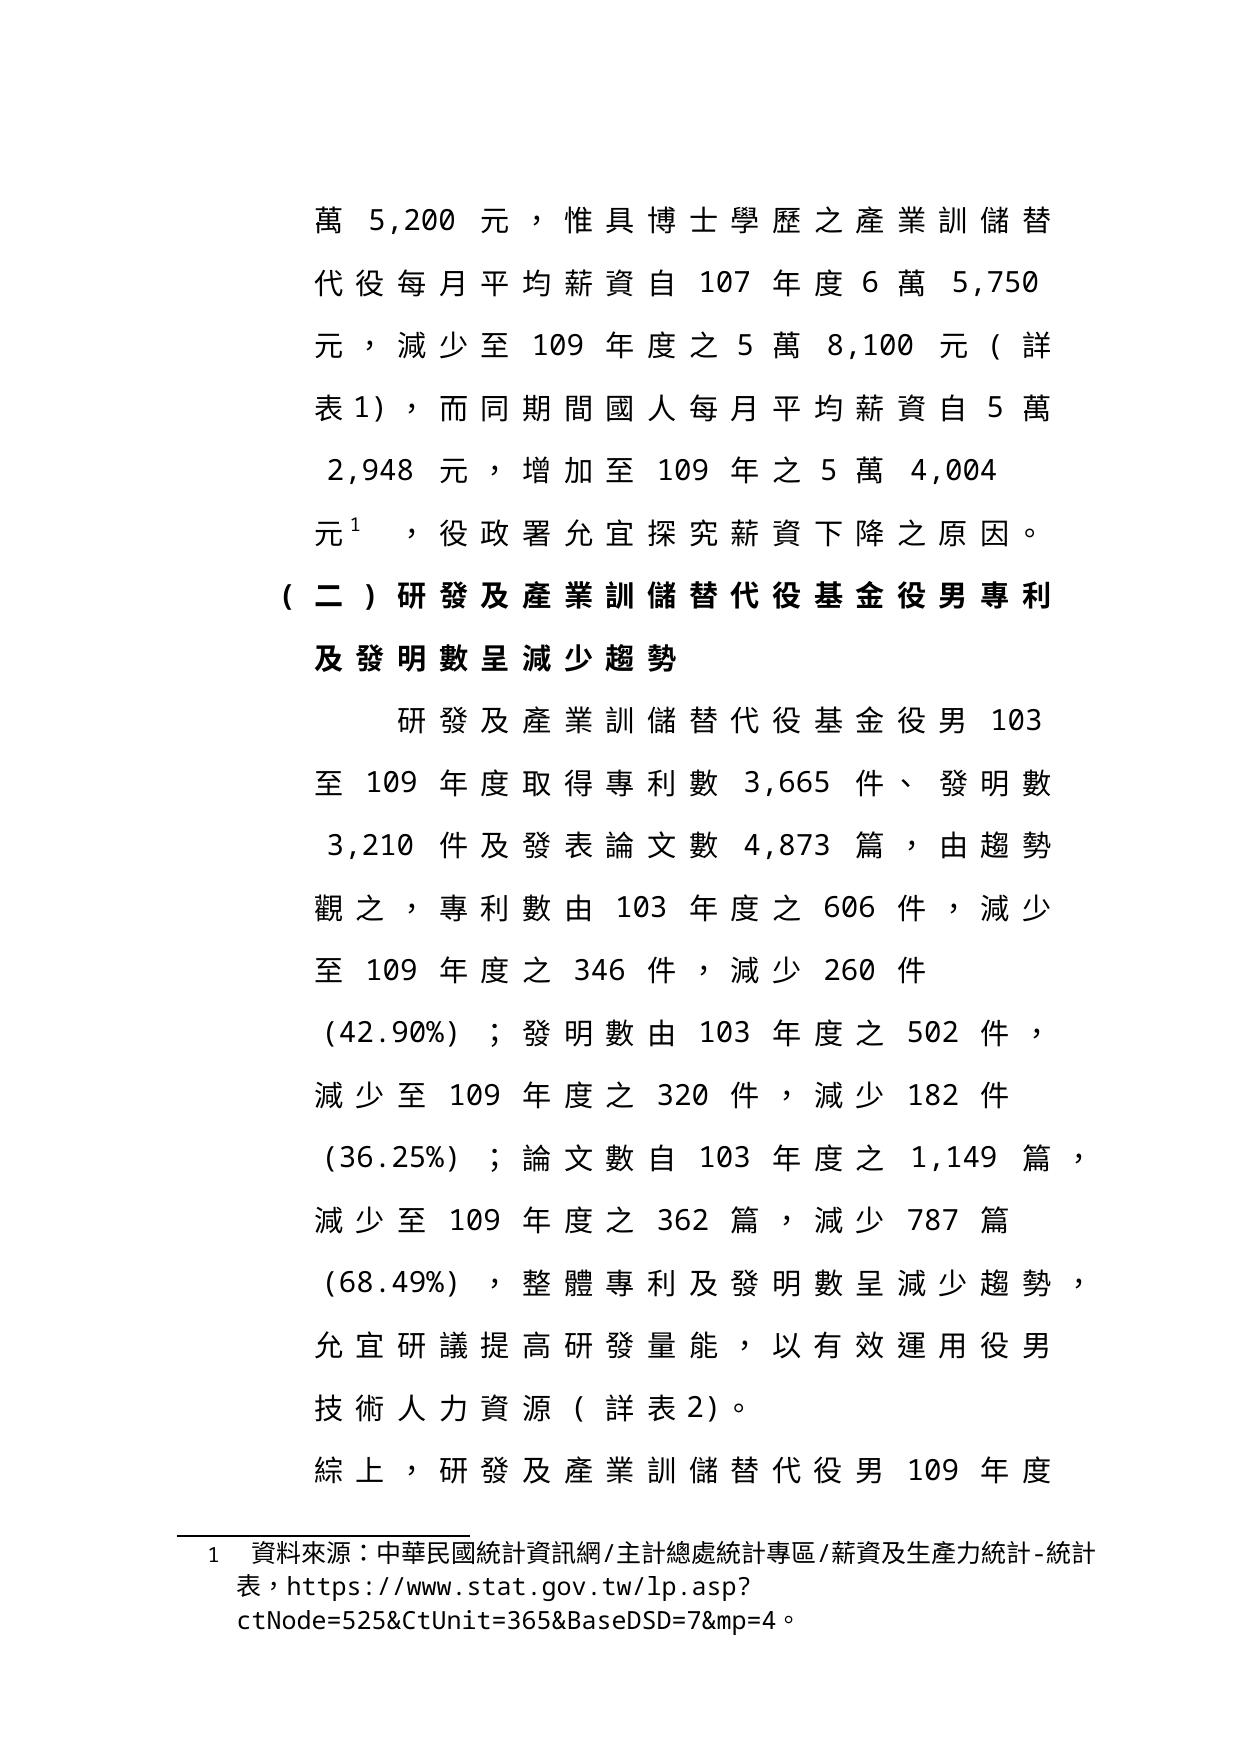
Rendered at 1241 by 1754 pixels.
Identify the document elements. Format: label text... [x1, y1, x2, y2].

text 資料來源：中華民國統計資訊網/主計總處統計專區/薪資及生產力統計-統計表，https://www.stat.gov.tw/lp.asp?ctNode=525&CtUnit=365&BaseDSD=7&mp=4。 [207, 1536, 1107, 1636]
text 為提昇國家整體產業經濟實力，鼓勵研究發展及培育中間管理人才，有效運用役男人力資源，促進產業研發能量及競爭力。具博士學歷之研發替代役每月平均薪資自107年度6萬9,457元，增加至109年度之6萬9,655元；具碩士學歷之研發替代役每月平均薪資自107年度4萬7,906元，增加至109年度之5萬333元；具碩士學歷之產業訓儲替代役每月平均薪資自107年度4萬6,565元，增加至109年度之5萬5,200元，惟具博士學歷之產業訓儲替代役每月平均薪資自107年度6萬5,750元，減少至109年度之5萬8,100元(詳表1)，而同期間國人每月平均薪資自5萬2,948元，增加至109年之5萬4,004元，役政署允宜探究薪資下降之原因。 [271, 177, 1058, 552]
text (二)研發及產業訓儲替代役基金役男專利及發明數呈減少趨勢 [242, 552, 1058, 677]
text 研發及產業訓儲替代役基金役男103至109年度取得專利數3,665件、發明數3,210件及發表論文數4,873篇，由趨勢觀之，專利數由103年度之606件，減少至109年度之346件，減少260件(42.90%)；發明數由103年度之502件，減少至109年度之320件，減少182件(36.25%)；論文數自103年度之1,149篇，減少至109年度之362篇，減少787篇(68.49%)，整體專利及發明數呈減少趨勢，允宜研議提高研發量能，以有效運用役男技術人力資源(詳表2)。 [271, 677, 1058, 1427]
text 綜上，研發及產業訓儲替代役男109年度每月平均薪資較107年度下降，且專利及發明數概呈減少趨勢，允宜研議提高研發量能，以有效運用役男技術人力資源。 [242, 1427, 1058, 1490]
